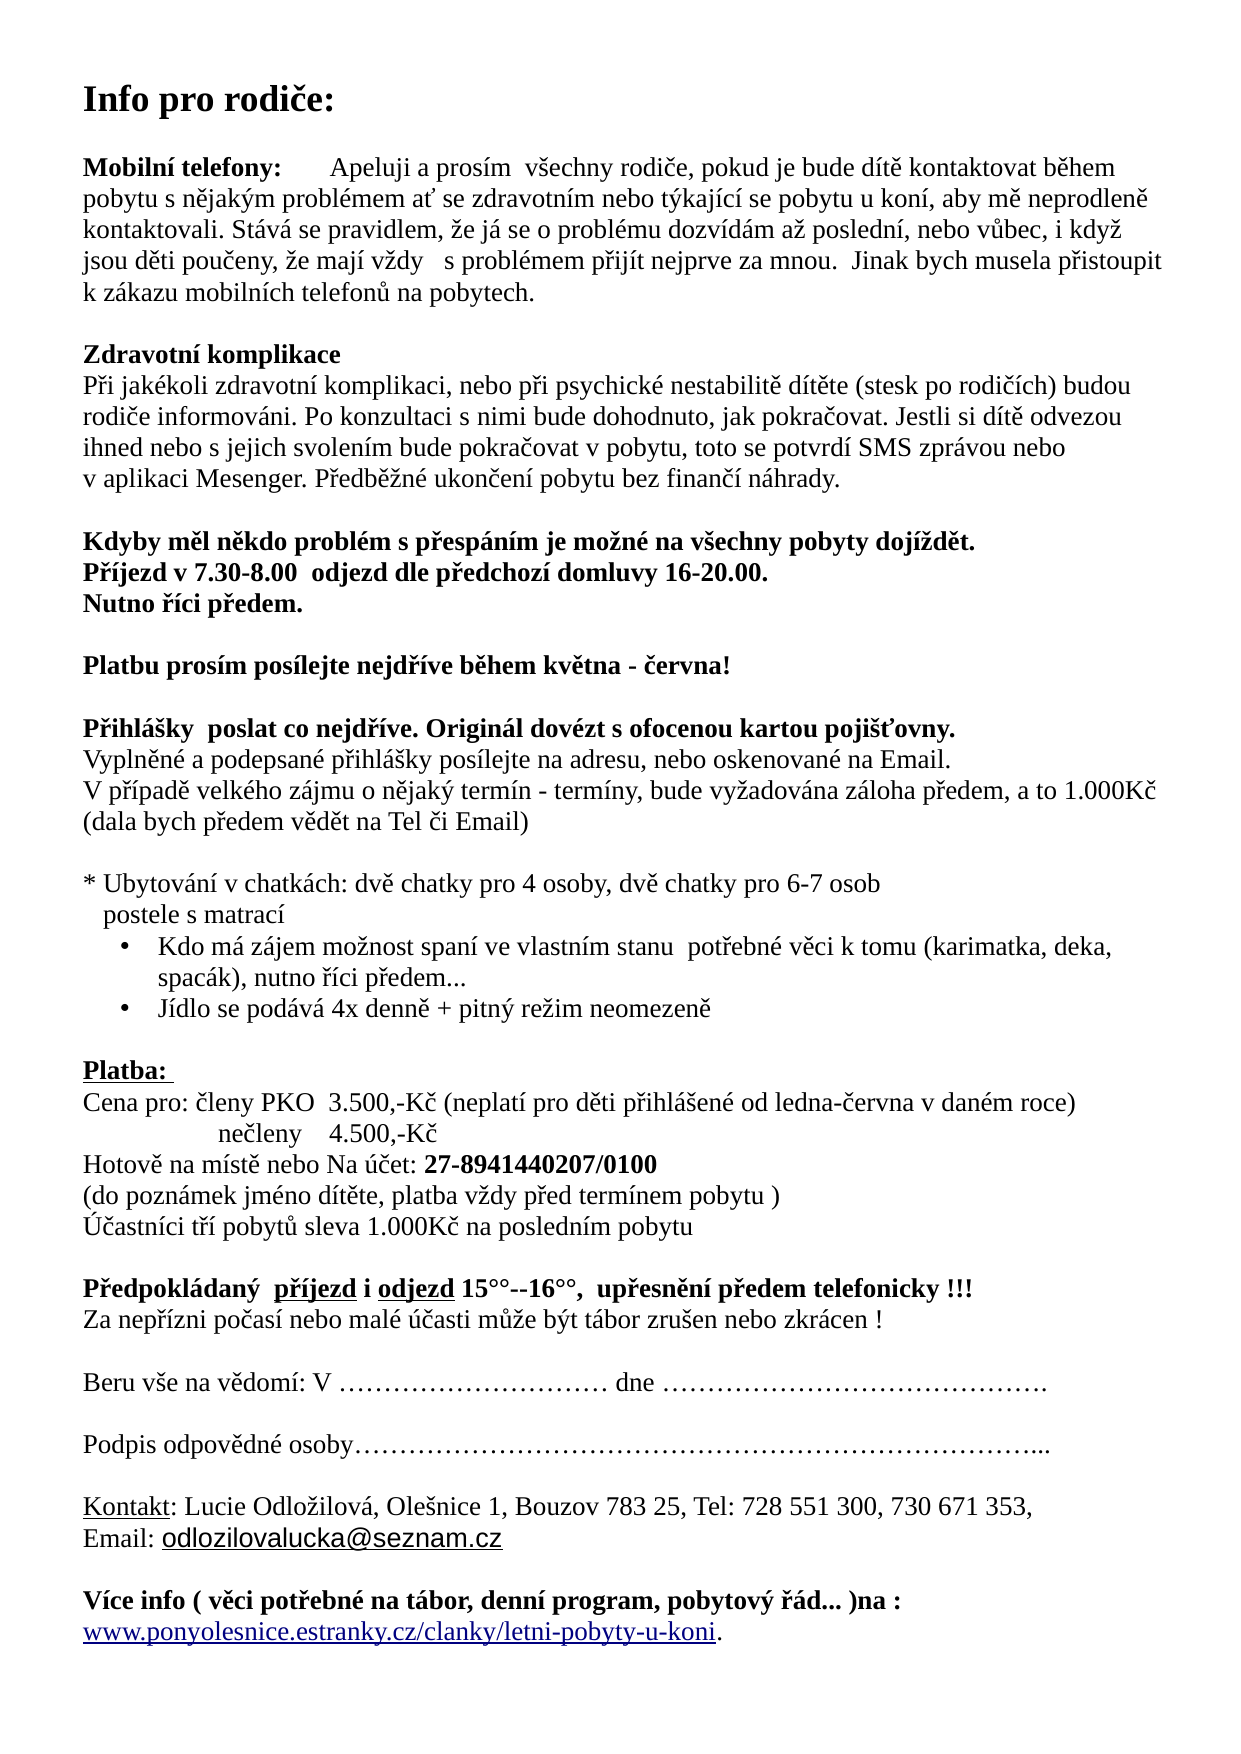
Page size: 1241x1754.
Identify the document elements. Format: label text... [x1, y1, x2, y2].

text Předpokládaný příjezd i odjezd 15°°--16°°, upřesnění předem telefonicky !!! [83, 1272, 1163, 1304]
text Beru vše na vědomí: V ………………………… dne ……………………………………. [83, 1366, 1163, 1397]
text Více info ( věci potřebné na tábor, denní program, pobytový řád... )na : www.ponyolesnice.estranky.cz/clanky/letni-pobyty-u-koni. [83, 1584, 1163, 1646]
text Při jakékoli zdravotní komplikaci, nebo při psychické nestabilitě dítěte (stesk po rodičích) budou rodiče informováni. Po konzultaci s nimi bude dohodnuto, jak pokračovat. Jestli si dítě odvezou ihned nebo s jejich svolením bude pokračovat v pobytu, toto se potvrdí SMS zprávou nebo v aplikaci Mesenger. Předběžné ukončení pobytu bez finančí náhrady. [83, 369, 1163, 494]
list Kdo má zájem možnost spaní ve vlastním stanu potřebné věci k tomu (karimatka, deka, spacák), nutno říci předem... [120, 930, 1163, 992]
text Nutno říci předem. [83, 587, 1163, 618]
text Za nepřízni počasí nebo malé účasti může být tábor zrušen nebo zkrácen ! [83, 1304, 1163, 1335]
text Účastníci tří pobytů sleva 1.000Kč na posledním pobytu [83, 1210, 1163, 1241]
text Zdravotní komplikace [83, 338, 1163, 369]
text postele s matrací [83, 898, 1163, 930]
text Platba: [83, 1054, 1163, 1086]
text Vyplněné a podepsané přihlášky posílejte na adresu, nebo oskenované na Email. [83, 743, 1163, 774]
text Info pro rodiče: [83, 77, 1163, 120]
text Podpis odpovědné osoby…………………………………………………………………... [83, 1428, 1163, 1459]
text Příjezd v 7.30-8.00 odjezd dle předchozí domluvy 16-20.00. [83, 556, 1163, 587]
text Cena pro: členy PKO 3.500,-Kč (neplatí pro děti přihlášené od ledna-června v daném roce) [83, 1086, 1163, 1117]
text Mobilní telefony: Apeluji a prosím všechny rodiče, pokud je bude dítě kontaktovat během pobytu s nějakým problémem ať se zdravotním nebo týkající se pobytu u koní, aby mě neprodleně kontaktovali. Stává se pravidlem, že já se o problému dozvídám až poslední, nebo vůbec, i když jsou děti poučeny, že mají vždy s problémem přijít nejprve za mnou. Jinak bych musela přistoupit k zákazu mobilních telefonů na pobytech. [83, 151, 1163, 307]
text Kdyby měl někdo problém s přespáním je možné na všechny pobyty dojíždět. [83, 525, 1163, 556]
text Přihlášky poslat co nejdříve. Originál dovézt s ofocenou kartou pojišťovny. [83, 712, 1163, 743]
text nečleny 4.500,-Kč Hotově na místě nebo Na účet: 27-8941440207/0100 (do poznámek jméno dítěte, platba vždy před termínem pobytu ) [83, 1117, 1163, 1210]
text Kontakt: Lucie Odložilová, Olešnice 1, Bouzov 783 25, Tel: 728 551 300, 730 671 353, Email: odlozilovalucka@seznam.cz [83, 1491, 1163, 1553]
text Platbu prosím posílejte nejdříve během května - června! [83, 649, 1163, 681]
text * Ubytování v chatkách: dvě chatky pro 4 osoby, dvě chatky pro 6-7 osob [83, 867, 1163, 898]
text V případě velkého zájmu o nějaký termín - termíny, bude vyžadována záloha předem, a to 1.000Kč (dala bych předem vědět na Tel či Email) [83, 774, 1163, 836]
list Jídlo se podává 4x denně + pitný režim neomezeně [120, 992, 1163, 1023]
